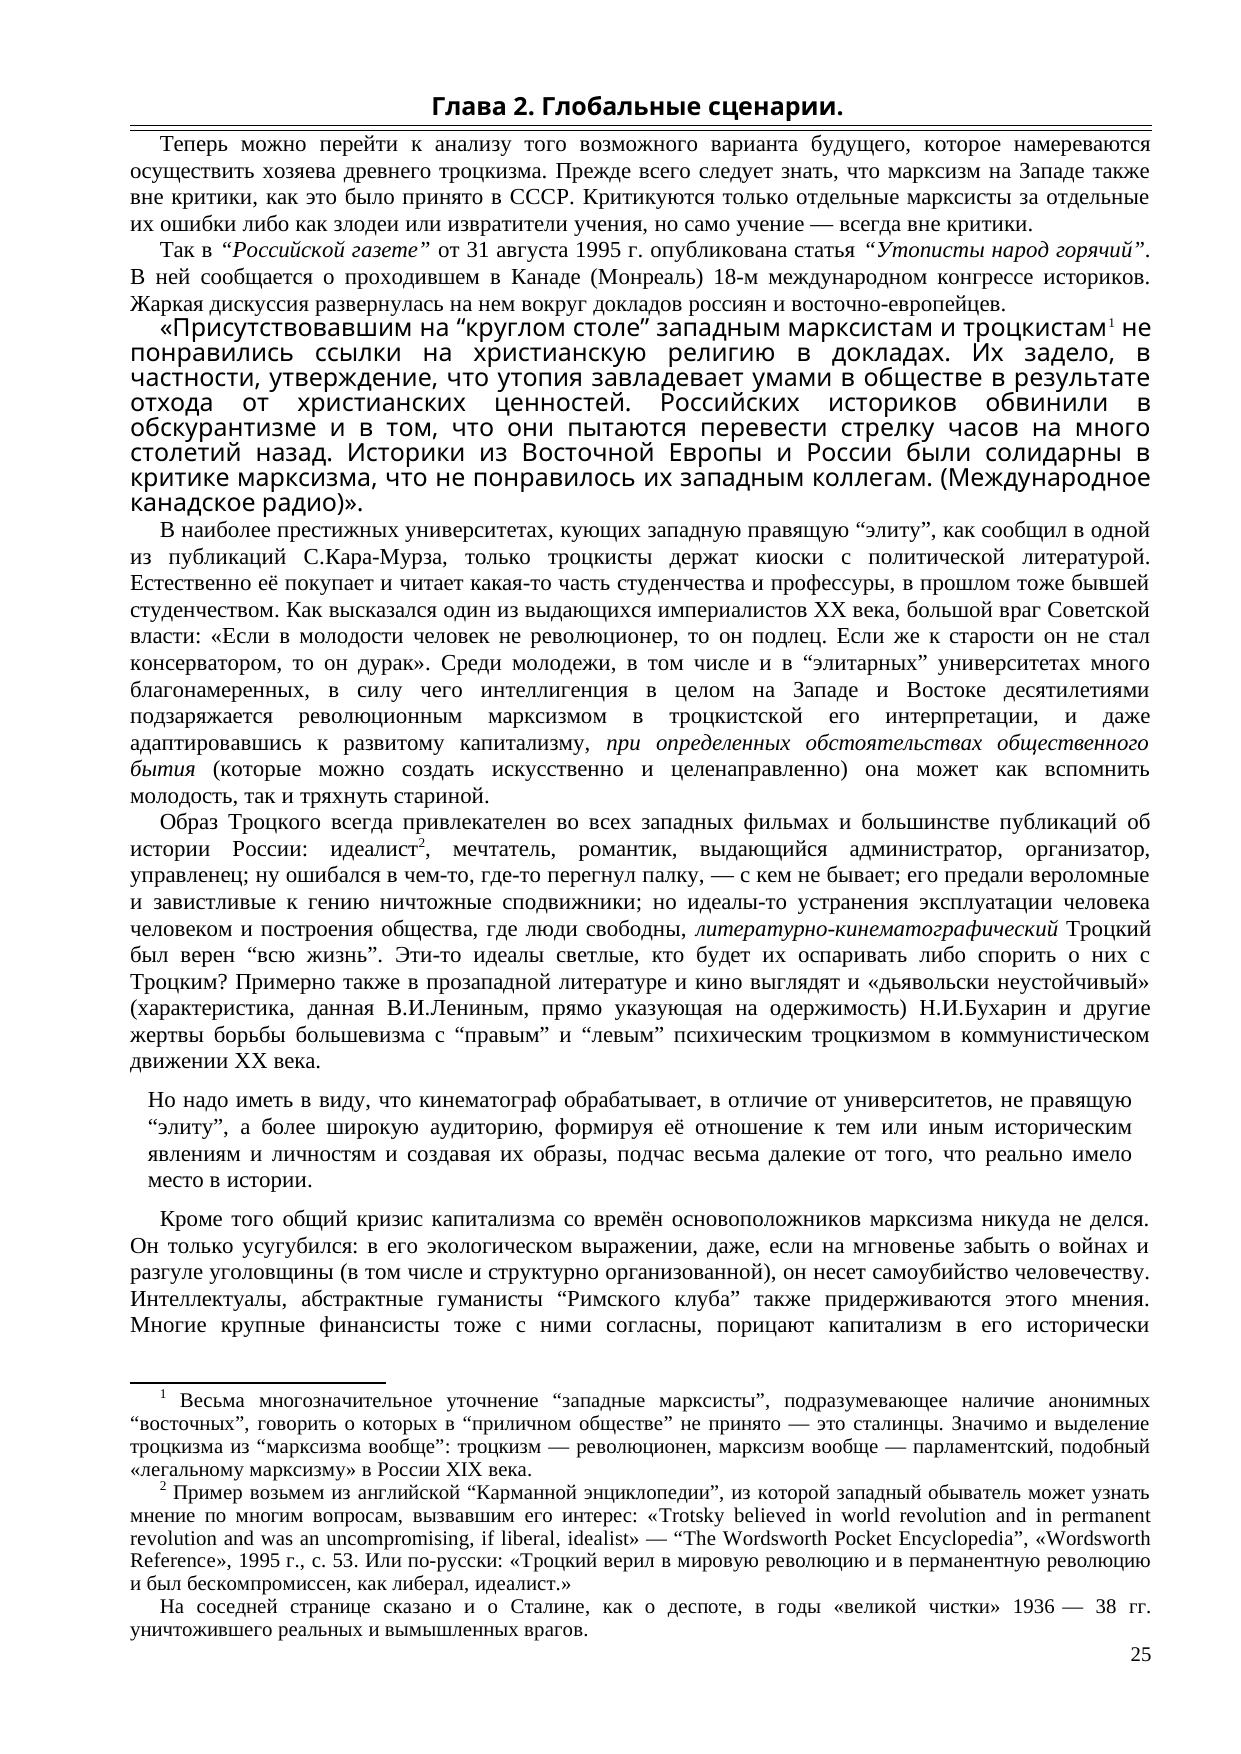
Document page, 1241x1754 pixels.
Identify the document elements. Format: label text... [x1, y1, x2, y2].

text На соседней странице сказано и о Сталине, как о деспоте, в годы «великой чистки» 1936 — 38 гг. уничтожившего реальных и вымышленных врагов. [130, 1595, 1152, 1641]
text Так в “Российской газете” от 31 августа 1995 г. опубликована статья “Утописты народ горячий”. В ней сообщается о проходившем в Канаде (Монреаль) 18-м международном конгрессе историков. Жаркая дискуссия развернулась на нем вокруг докладов россиян и восточно-европейцев. [130, 236, 1152, 316]
text Весьма многозначительное уточнение “западные марксисты”, подразумевающее наличие анонимных “восточных”, говорить о которых в “приличном обществе” не принято — это сталинцы. Значимо и выделение троцкизма из “марксизма вообще”: троцкизм — революционен, марксизм вообще — парламентский, подобный «легальному марксизму» в России XIX века. [130, 1389, 1152, 1481]
text Но надо иметь в виду, что кинематограф обрабатывает, в отличие от университетов, не правящую “элиту”, а более широкую аудиторию, формируя её отношение к тем или иным историческим явлениям и личностям и создавая их образы, подчас весьма далекие от того, что реально имело место в истории. [148, 1086, 1134, 1193]
text Теперь можно перейти к анализу того возможного варианта будущего, которое намереваются осуществить хозяева древнего троцкизма. Прежде всего следует знать, что марксизм на Западе также вне критики, как это было принято в СССР. Критикуются только отдельные марксисты за отдельные их ошибки либо как злодеи или извратители учения, но само учение — всегда вне критики. [130, 131, 1152, 236]
text Пример возьмем из английской “Карманной энциклопедии”, из которой западный обыватель может узнать мнение по многим вопросам, вызвавшим его интерес: «Trotsky believed in world revolution and in permanent revolution and was an uncompromising, if liberal, idealist» — “The Wordsworth Pocket Encyclopedia”, «Wordsworth Reference», 1995 г., с. 53. Или по-русски: «Троцкий верил в мировую революцию и в перманентную революцию и был бескомпромиссен, как либерал, идеалист.» [130, 1481, 1152, 1595]
text Образ Троцкого всегда привлекателен во всех западных фильмах и большинстве публикаций об истории России: идеалист, мечтатель, романтик, выдающийся администратор, организатор, управленец; ну ошибался в чем-то, где-то перегнул палку, — с кем не бывает; его предали вероломные и завистливые к гению ничтожные сподвижники; но идеалы-то устранения эксплуатации человека человеком и построения общества, где люди свободны, литературно-кинемато­гра­фический Троцкий был верен “всю жизнь”. Эти-то идеалы светлые, кто будет их оспаривать либо спорить о них с Троцким? Примерно также в прозападной литературе и кино выглядят и «дьявольски неустойчивый» (характеристика, данная В.И.Лениным, прямо указующая на одержимость) Н.И.Бухарин и другие жертвы борьбы большевизма с “правым” и “левым” психическим троцкизмом в коммунистическом движении ХХ века. [130, 808, 1152, 1074]
text Кроме того общий кризис капитализма со времён основоположников марксизма никуда не делся. Он только усугубился: в его экологическом выражении, даже, если на мгновенье забыть о войнах и разгуле уголовщины (в том числе и структурно организованной), он несет самоубийство человечеству. Интеллектуалы, абстрактные гуманисты “Римского клуба” также придерживаются этого мнения. Многие крупные финансисты тоже с ними согласны, порицают капитализм в его исторически [130, 1205, 1152, 1338]
text В наиболее престижных университетах, кующих западную правящую “элиту”, как сообщил в одной из публикаций С.Кара-Мурза, только троцкисты держат киоски с политической литературой. Естественно её покупает и читает какая-то часть студенчества и профессуры, в прошлом тоже бывшей студенчеством. Как высказался один из выдающихся империалистов ХХ века, большой враг Советской власти: «Если в молодости человек не революционер, то он подлец. Если же к старости он не стал консерватором, то он дурак». Среди молодежи, в том числе и в “элитарных” университетах много благонамеренных, в силу чего интеллигенция в целом на Западе и Востоке десятилетиями подзаряжается революционным марксизмом в троцкистской его интерпретации, и даже адаптировавшись к развитому капитализму, при определенных обстоятельствах общественного бытия (которые можно создать искусственно и целенаправленно) она может как вспомнить молодость, так и тряхнуть стариной. [130, 516, 1152, 808]
text «Присутствовавшим на “круглом столе” западным марксистам и троцкистам не понравились ссылки на христианскую религию в докладах. Их задело, в частности, утверждение, что утопия завладевает умами в обществе в результате отхода от христианских ценностей. Российских историков обвинили в обскурантизме и в том, что они пытаются перевести стрелку часов на много столетий назад. Историки из Восточной Европы и России были солидарны в критике марксизма, что не понравилось их западным коллегам. (Международное канадское радио)». [130, 316, 1152, 516]
